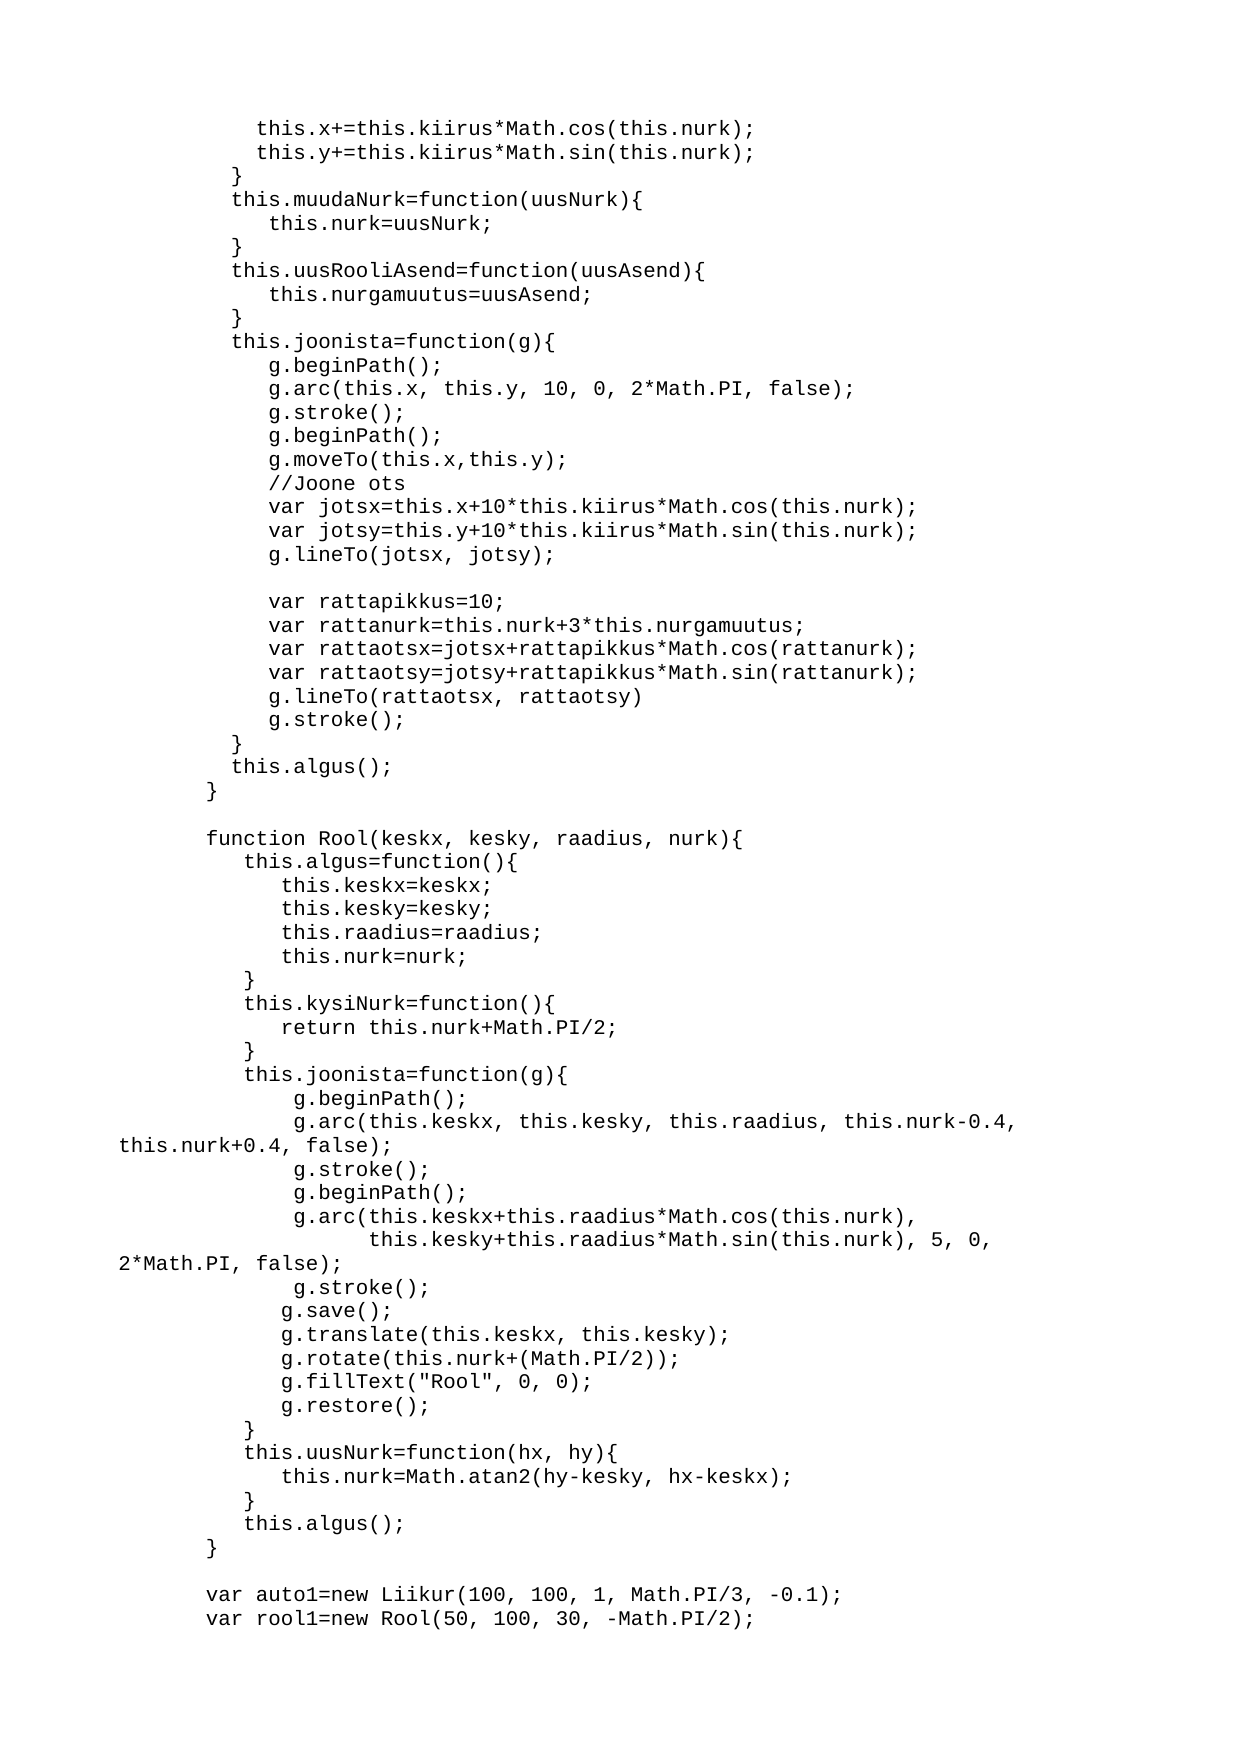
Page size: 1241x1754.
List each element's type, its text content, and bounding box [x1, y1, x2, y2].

text g.lineTo(jotsx, jotsy); [118, 544, 1122, 567]
text this.algus(); [118, 757, 1122, 780]
text this.joonista=function(g){ [118, 1064, 1122, 1088]
text g.rotate(this.nurk+(Math.PI/2)); [118, 1348, 1122, 1371]
text var rool1=new Rool(50, 100, 30, -Math.PI/2); [118, 1608, 1122, 1631]
text //Joone ots [118, 473, 1122, 496]
text g.beginPath(); [118, 426, 1122, 449]
text this.uusRooliAsend=function(uusAsend){ [118, 260, 1122, 284]
text this.algus(); [118, 1513, 1122, 1537]
text this.muudaNurk=function(uusNurk){ [118, 189, 1122, 213]
text } [118, 780, 1122, 804]
text function Rool(keskx, kesky, raadius, nurk){ [118, 827, 1122, 851]
text } [118, 236, 1122, 260]
text var jotsy=this.y+10*this.kiirus*Math.sin(this.nurk); [118, 520, 1122, 544]
text g.restore(); [118, 1395, 1122, 1419]
text g.stroke(); [118, 1277, 1122, 1300]
text var rattapikkus=10; [118, 591, 1122, 615]
text g.beginPath(); [118, 354, 1122, 378]
text this.nurk=uusNurk; [118, 213, 1122, 236]
text this.kysiNurk=function(){ [118, 993, 1122, 1017]
text g.stroke(); [118, 709, 1122, 733]
text g.stroke(); [118, 1158, 1122, 1182]
text g.beginPath(); [118, 1182, 1122, 1206]
text var rattanurk=this.nurk+3*this.nurgamuutus; [118, 615, 1122, 638]
text } [118, 307, 1122, 331]
text var jotsx=this.x+10*this.kiirus*Math.cos(this.nurk); [118, 496, 1122, 520]
text } [118, 969, 1122, 993]
text } [118, 733, 1122, 757]
text this.joonista=function(g){ [118, 331, 1122, 354]
text } [118, 165, 1122, 189]
text this.y+=this.kiirus*Math.sin(this.nurk); [118, 142, 1122, 165]
text this.raadius=raadius; [118, 922, 1122, 946]
text } [118, 1419, 1122, 1442]
text g.arc(this.keskx+this.raadius*Math.cos(this.nurk), [118, 1206, 1122, 1229]
text this.keskx=keskx; [118, 875, 1122, 898]
text this.kesky+this.raadius*Math.sin(this.nurk), 5, 0, 2*Math.PI, false); [118, 1229, 1122, 1277]
text var rattaotsx=jotsx+rattapikkus*Math.cos(rattanurk); [118, 638, 1122, 662]
text } [118, 1489, 1122, 1513]
text } [118, 1537, 1122, 1561]
text g.beginPath(); [118, 1088, 1122, 1111]
text this.nurgamuutus=uusAsend; [118, 284, 1122, 307]
text this.nurk=Math.atan2(hy-kesky, hx-keskx); [118, 1466, 1122, 1489]
text g.arc(this.keskx, this.kesky, this.raadius, this.nurk-0.4, this.nurk+0.4, false); [118, 1111, 1122, 1158]
text this.algus=function(){ [118, 851, 1122, 875]
text var auto1=new Liikur(100, 100, 1, Math.PI/3, -0.1); [118, 1584, 1122, 1608]
text g.translate(this.keskx, this.kesky); [118, 1324, 1122, 1348]
text g.arc(this.x, this.y, 10, 0, 2*Math.PI, false); [118, 378, 1122, 402]
text g.fillText("Rool", 0, 0); [118, 1371, 1122, 1395]
text g.stroke(); [118, 402, 1122, 426]
text this.kesky=kesky; [118, 898, 1122, 922]
text } [118, 1040, 1122, 1064]
text var rattaotsy=jotsy+rattapikkus*Math.sin(rattanurk); [118, 662, 1122, 686]
text this.x+=this.kiirus*Math.cos(this.nurk); [118, 118, 1122, 142]
text return this.nurk+Math.PI/2; [118, 1017, 1122, 1040]
text g.save(); [118, 1300, 1122, 1324]
text g.moveTo(this.x,this.y); [118, 449, 1122, 473]
text this.nurk=nurk; [118, 946, 1122, 969]
text g.lineTo(rattaotsx, rattaotsy) [118, 686, 1122, 709]
text this.uusNurk=function(hx, hy){ [118, 1442, 1122, 1466]
